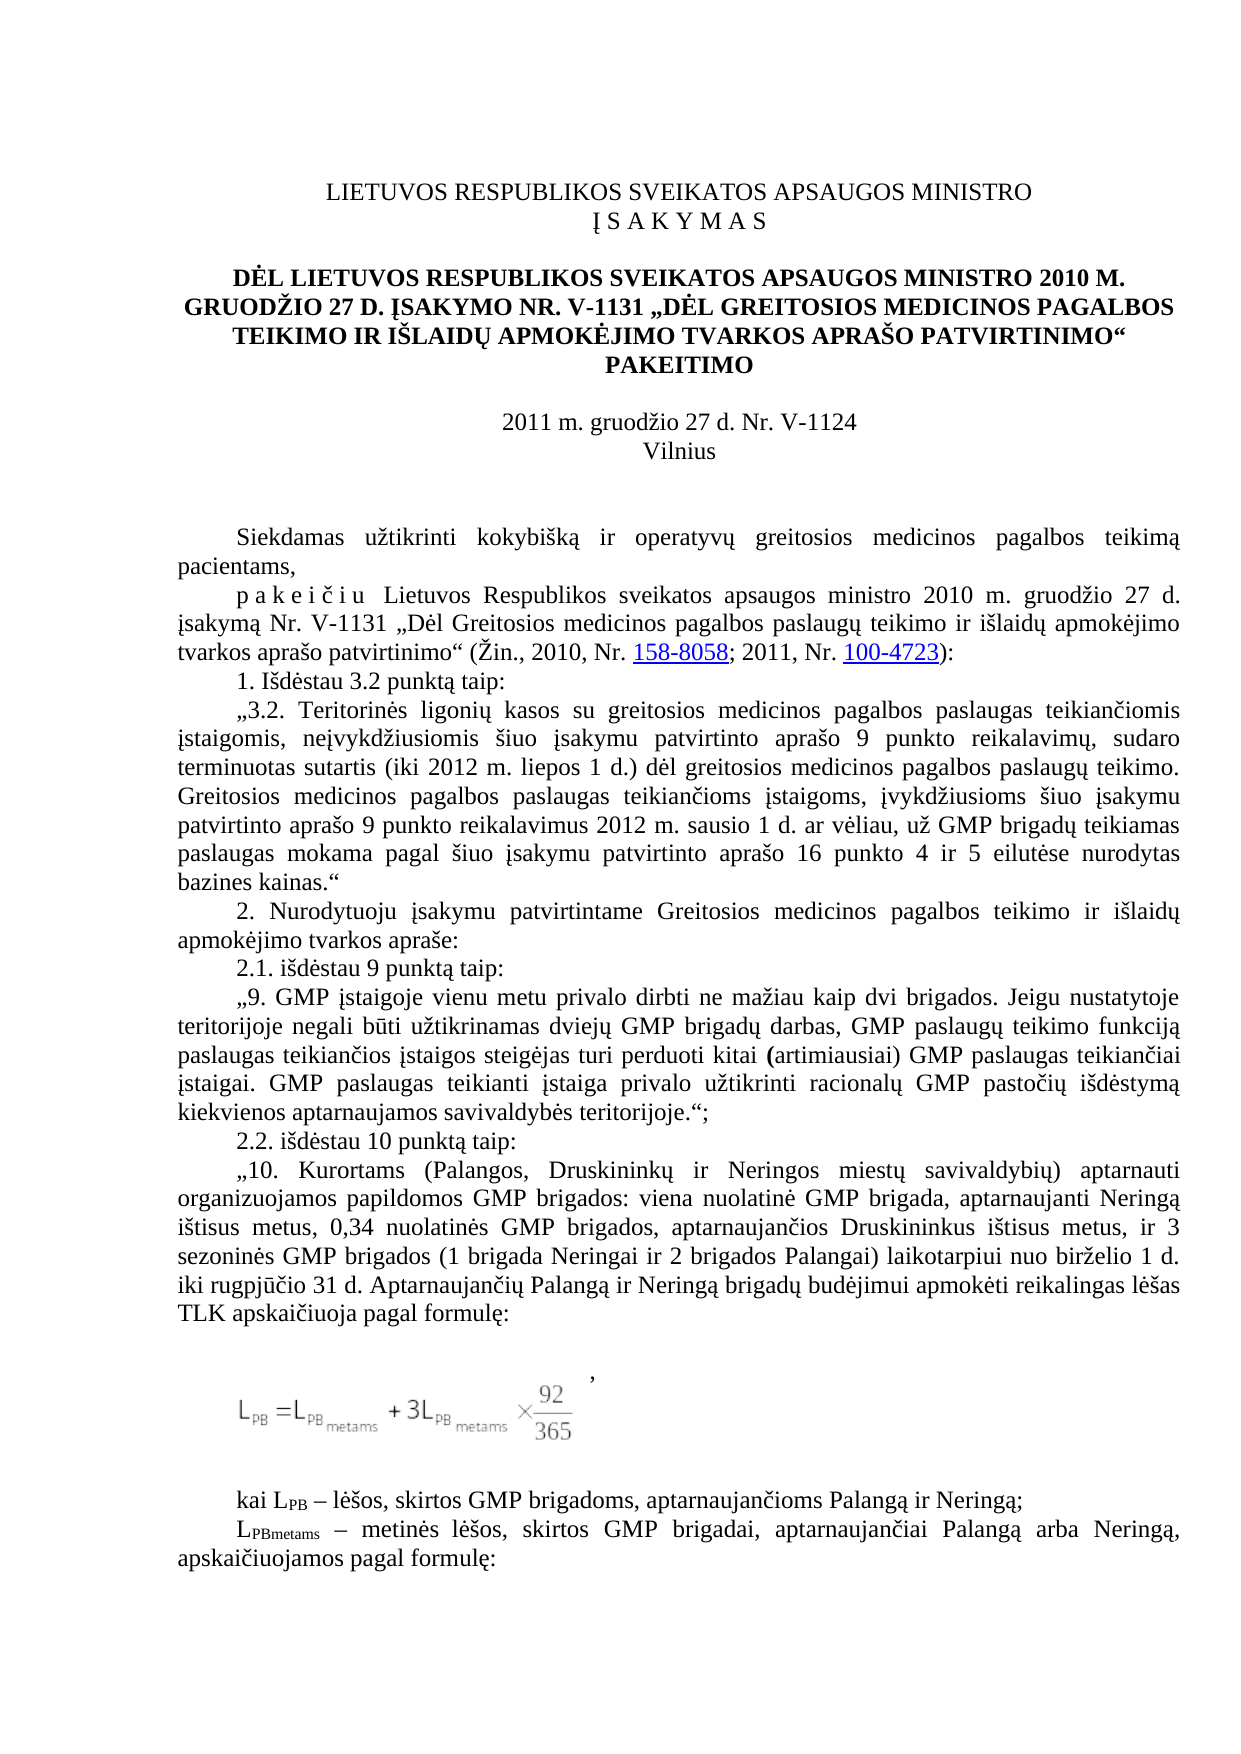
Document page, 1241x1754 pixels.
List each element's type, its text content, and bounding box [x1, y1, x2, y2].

text „10. Kurortams (Palangos, Druskininkų ir Neringos miestų savivaldybių) aptarnauti organizuojamos papildomos GMP brigados: viena nuolatinė GMP brigada, aptarnaujanti Neringą ištisus metus, 0,34 nuolatinės GMP brigados, aptarnaujančios Druskininkus ištisus metus, ir 3 sezoninės GMP brigados (1 brigada Neringai ir 2 brigados Palangai) laikotarpiui nuo birželio 1 d. iki rugpjūčio 31 d. Aptarnaujančių Palangą ir Neringą brigadų budėjimui apmokėti reikalingas lėšas TLK apskaičiuoja pagal formulę: [177, 1155, 1181, 1327]
text LPB = LPBmetams + 3 LPBmetams * (92 / 365), [177, 1356, 1181, 1457]
text Siekdamas užtikrinti kokybišką ir operatyvų greitosios medicinos pagalbos teikimą pacientams, [177, 522, 1181, 580]
text ĮSAKYMAS [177, 206, 1181, 235]
text LIETUVOS RESPUBLIKOS SVEIKATOS APSAUGOS MINISTRO [177, 177, 1181, 206]
text LPBmetams – metinės lėšos, skirtos GMP brigadai, aptarnaujančiai Palangą arba Neringą, apskaičiuojamos pagal formulę: [177, 1514, 1181, 1572]
text Vilnius [177, 436, 1181, 465]
text DĖL LIETUVOS RESPUBLIKOS SVEIKATOS APSAUGOS MINISTRO 2010 M. GRUODŽIO 27 D. ĮSAKYMO NR. V-1131 „DĖL GREITOSIOS MEDICINOS PAGALBOS TEIKIMO IR IŠLAIDŲ APMOKĖJIMO TVARKOS APRAŠO PATVIRTINIMO“ PAKEITIMO [177, 263, 1181, 378]
text 2011 m. gruodžio 27 d. Nr. V-1124 [177, 407, 1181, 436]
text kai LPB – lėšos, skirtos GMP brigadoms, aptarnaujančioms Palangą ir Neringą; [177, 1485, 1181, 1514]
text „9. GMP įstaigoje vienu metu privalo dirbti ne mažiau kaip dvi brigados. Jeigu nustatytoje teritorijoje negali būti užtikrinamas dviejų GMP brigadų darbas, GMP paslaugų teikimo funkciją paslaugas teikiančios įstaigos steigėjas turi perduoti kitai (artimiausiai) GMP paslaugas teikiančiai įstaigai. GMP paslaugas teikianti įstaiga privalo užtikrinti racionalų GMP pastočių išdėstymą kiekvienos aptarnaujamos savivaldybės teritorijoje.“; [177, 982, 1181, 1126]
text 2. Nurodytuoju įsakymu patvirtintame Greitosios medicinos pagalbos teikimo ir išlaidų apmokėjimo tvarkos apraše: [177, 896, 1181, 953]
text 1. Išdėstau 3.2 punktą taip: [177, 666, 1181, 695]
text pakeičiu Lietuvos Respublikos sveikatos apsaugos ministro 2010 m. gruodžio 27 d. įsakymą Nr. V-1131 „Dėl Greitosios medicinos pagalbos paslaugų teikimo ir išlaidų apmokėjimo tvarkos aprašo patvirtinimo“ (Žin., 2010, Nr. 158-8058; 2011, Nr. 100-4723): [177, 580, 1181, 666]
text 2.2. išdėstau 10 punktą taip: [177, 1126, 1181, 1155]
text 2.1. išdėstau 9 punktą taip: [177, 953, 1181, 982]
text „3.2. Teritorinės ligonių kasos su greitosios medicinos pagalbos paslaugas teikiančiomis įstaigomis, neįvykdžiusiomis šiuo įsakymu patvirtinto aprašo 9 punkto reikalavimų, sudaro terminuotas sutartis (iki 2012 m. liepos 1 d.) dėl greitosios medicinos pagalbos paslaugų teikimo. Greitosios medicinos pagalbos paslaugas teikiančioms įstaigoms, įvykdžiusioms šiuo įsakymu patvirtinto aprašo 9 punkto reikalavimus 2012 m. sausio 1 d. ar vėliau, už GMP brigadų teikiamas paslaugas mokama pagal šiuo įsakymu patvirtinto aprašo 16 punkto 4 ir 5 eilutėse nurodytas bazines kainas.“ [177, 695, 1181, 896]
